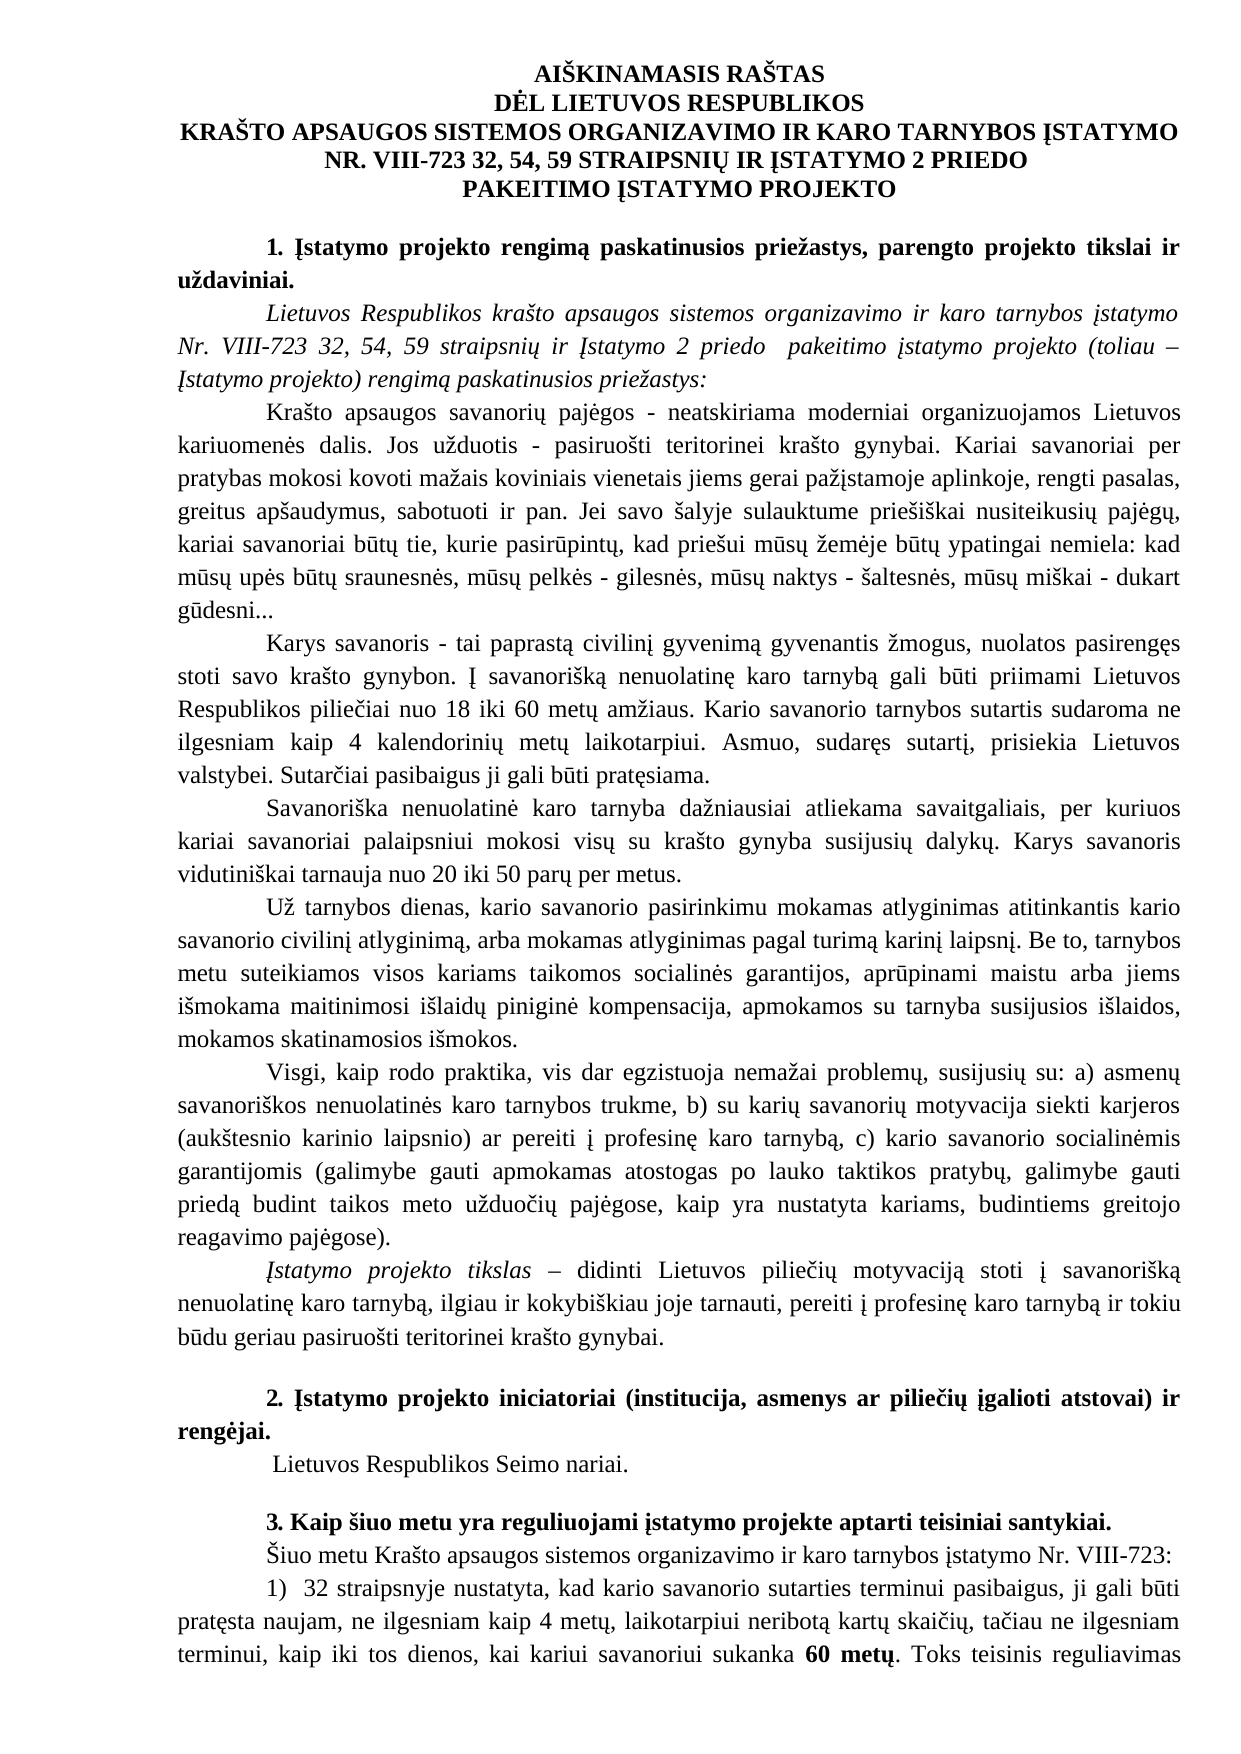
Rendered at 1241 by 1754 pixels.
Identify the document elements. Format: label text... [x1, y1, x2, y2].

text Lietuvos Respublikos krašto apsaugos sistemos organizavimo ir karo tarnybos įstatymo Nr. VIII-723 32, 54, 59 straipsnių ir Įstatymo 2 priedo pakeitimo įstatymo projekto (toliau – Įstatymo projekto) rengimą paskatinusios priežastys: [177, 298, 1181, 393]
text PAKEITIMO ĮSTATYMO PROJEKTO [177, 174, 1181, 203]
text Karys savanoris - tai paprastą civilinį gyvenimą gyvenantis žmogus, nuolatos pasirengęs stoti savo krašto gynybon. Į savanorišką nenuolatinę karo tarnybą gali būti priimami Lietuvos Respublikos piliečiai nuo 18 iki 60 metų amžiaus. Kario savanorio tarnybos sutartis sudaroma ne ilgesniam kaip 4 kalendorinių metų laikotarpiui. Asmuo, sudaręs sutartį, prisiekia Lietuvos valstybei. Sutarčiai pasibaigus ji gali būti pratęsiama. [177, 628, 1181, 789]
text AIŠKINAMASIS RAŠTAS [177, 59, 1181, 88]
text Krašto apsaugos savanorių pajėgos - neatskiriama moderniai organizuojamos Lietuvos kariuomenės dalis. Jos užduotis - pasiruošti teritorinei krašto gynybai. Kariai savanoriai per pratybas mokosi kovoti mažais koviniais vienetais jiems gerai pažįstamoje aplinkoje, rengti pasalas, greitus apšaudymus, sabotuoti ir pan. Jei savo šalyje sulauktume priešiškai nusiteikusių pajėgų, kariai savanoriai būtų tie, kurie pasirūpintų, kad priešui mūsų žemėje būtų ypatingai nemiela: kad mūsų upės būtų sraunesnės, mūsų pelkės - gilesnės, mūsų naktys - šaltesnės, mūsų miškai - dukart gūdesni... [177, 397, 1181, 624]
text DĖL LIETUVOS RESPUBLIKOS [177, 88, 1181, 117]
text Lietuvos Respublikos Seimo nariai. [177, 1449, 1181, 1478]
text Šiuo metu Krašto apsaugos sistemos organizavimo ir karo tarnybos įstatymo Nr. VIII-723: [177, 1540, 1181, 1569]
text 3. Kaip šiuo metu yra reguliuojami įstatymo projekte aptarti teisiniai santykiai. [177, 1507, 1181, 1536]
text 1) 32 straipsnyje nustatyta, kad kario savanorio sutarties terminui pasibaigus, ji gali būti pratęsta naujam, ne ilgesniam kaip 4 metų, laikotarpiui neribotą kartų skaičių, tačiau ne ilgesniam terminui, kaip iki tos dienos, kai kariui savanoriui sukanka 60 metų. Toks teisinis reguliavimas [177, 1573, 1181, 1668]
text Krašto apsaugos sistemos organizavimo ir karo tarnybos įstatymo Nr. VIII-723 32, 54, 59 straipsniŲ ir ĮSTATYMO 2 PRIEDO [177, 117, 1181, 174]
text Savanoriška nenuolatinė karo tarnyba dažniausiai atliekama savaitgaliais, per kuriuos kariai savanoriai palaipsniui mokosi visų su krašto gynyba susijusių dalykų. Karys savanoris vidutiniškai tarnauja nuo 20 iki 50 parų per metus. [177, 793, 1181, 888]
text Visgi, kaip rodo praktika, vis dar egzistuoja nemažai problemų, susijusių su: a) asmenų savanoriškos nenuolatinės karo tarnybos trukme, b) su karių savanorių motyvacija siekti karjeros (aukštesnio karinio laipsnio) ar pereiti į profesinę karo tarnybą, c) kario savanorio socialinėmis garantijomis (galimybe gauti apmokamas atostogas po lauko taktikos pratybų, galimybe gauti priedą budint taikos meto užduočių pajėgose, kaip yra nustatyta kariams, budintiems greitojo reagavimo pajėgose). [177, 1057, 1181, 1251]
text 2. Įstatymo projekto iniciatoriai (institucija, asmenys ar piliečių įgalioti atstovai) ir rengėjai. [177, 1383, 1181, 1445]
text Už tarnybos dienas, kario savanorio pasirinkimu mokamas atlyginimas atitinkantis kario savanorio civilinį atlyginimą, arba mokamas atlyginimas pagal turimą karinį laipsnį. Be to, tarnybos metu suteikiamos visos kariams taikomos socialinės garantijos, aprūpinami maistu arba jiems išmokama maitinimosi išlaidų piniginė kompensacija, apmokamos su tarnyba susijusios išlaidos, mokamos skatinamosios išmokos. [177, 892, 1181, 1053]
text Įstatymo projekto tikslas – didinti Lietuvos piliečių motyvaciją stoti į savanorišką nenuolatinę karo tarnybą, ilgiau ir kokybiškiau joje tarnauti, pereiti į profesinę karo tarnybą ir tokiu būdu geriau pasiruošti teritorinei krašto gynybai. [177, 1256, 1181, 1350]
text 1. Įstatymo projekto rengimą paskatinusios priežastys, parengto projekto tikslai ir uždaviniai. [177, 232, 1181, 294]
